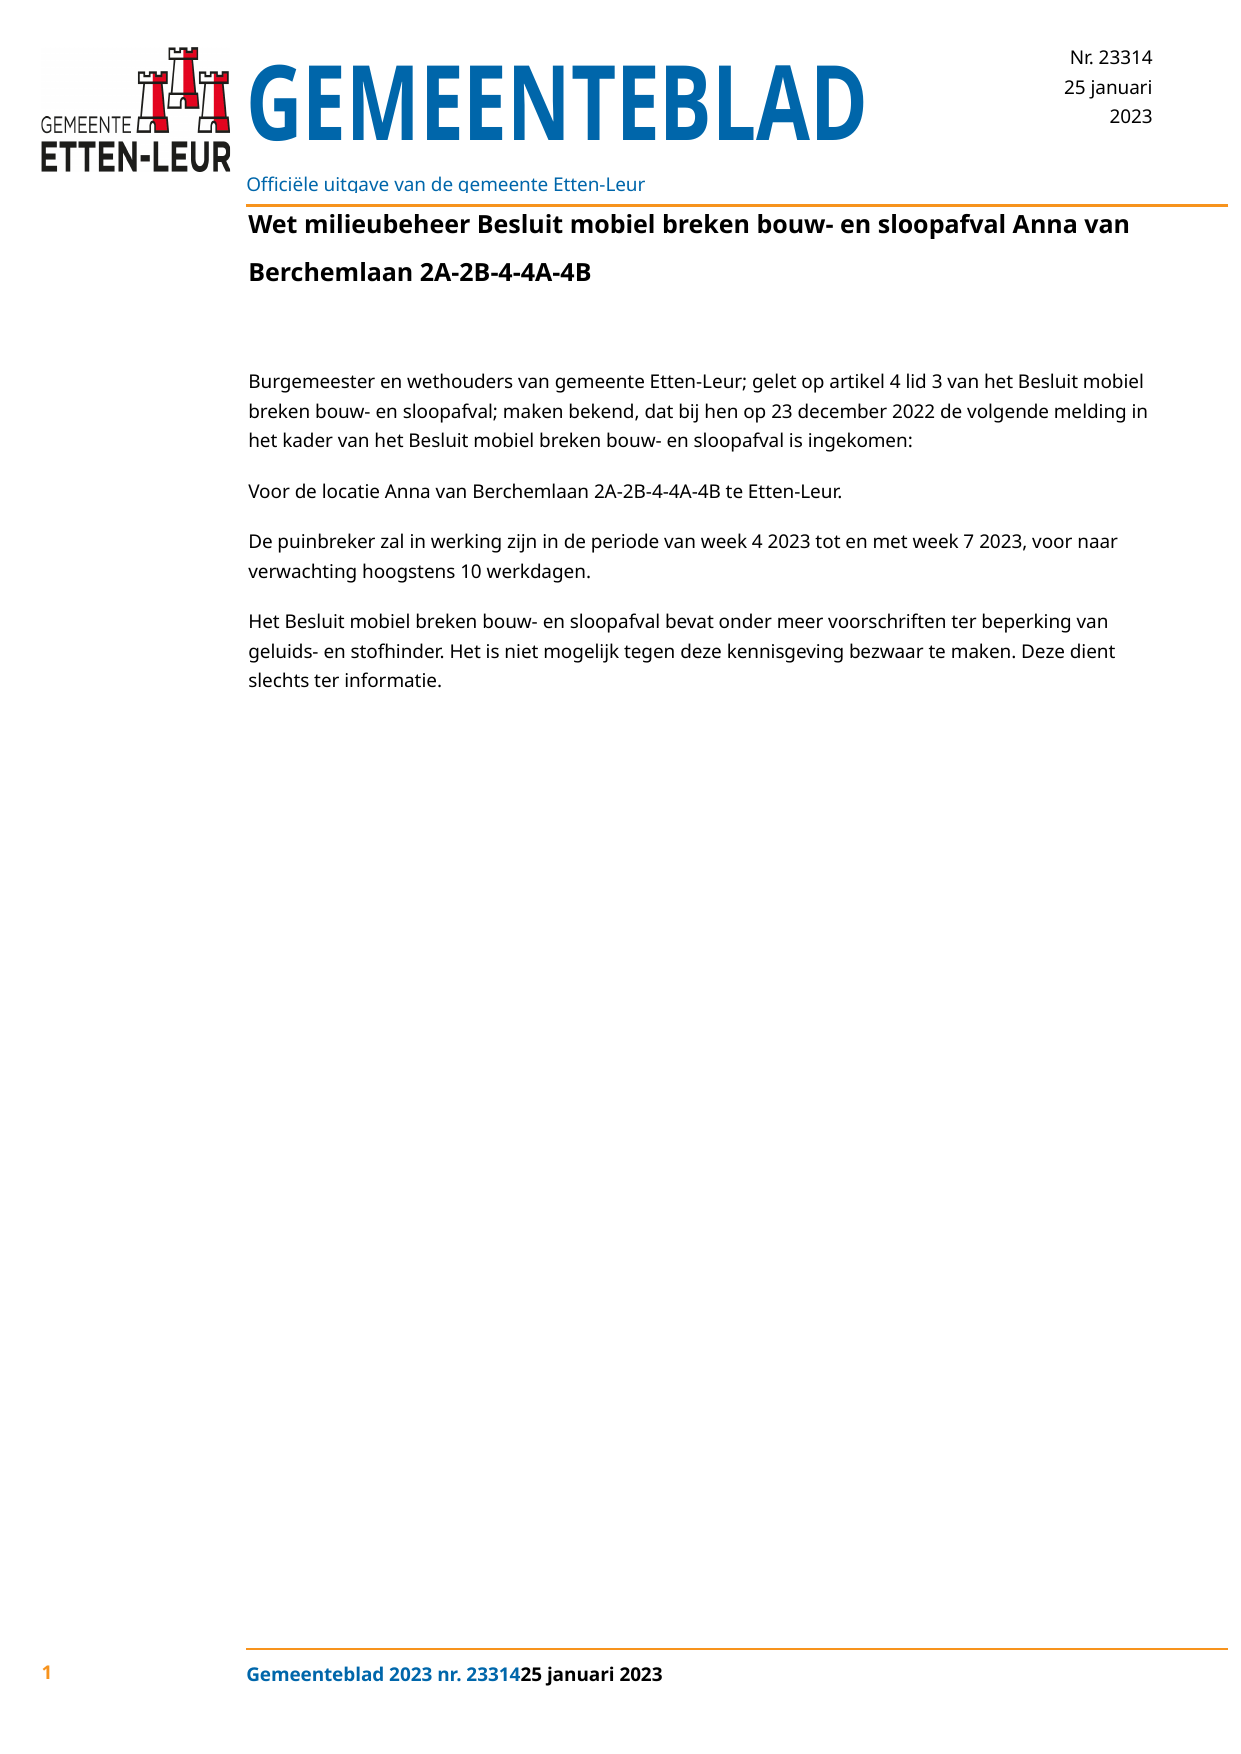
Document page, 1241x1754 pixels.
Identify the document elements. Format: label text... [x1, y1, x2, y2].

text De puinbreker zal in werking zijn in de periode van week 4 2023 tot en met week 7 2023, voor naar verwachting hoogstens 10 werkdagen. [248, 528, 1152, 584]
text Burgemeester en wethouders van gemeente Etten-Leur; gelet op artikel 4 lid 3 van het Besluit mobiel breken bouw- en sloopafval; maken bekend, dat bij hen op 23 december 2022 de volgende melding in het kader van het Besluit mobiel breken bouw- en sloopafval is ingekomen: [248, 368, 1152, 453]
text Wet milieubeheer Besluit mobiel breken bouw- en sloopafval Anna van Berchemlaan 2A-2B-4-4A-4B [248, 207, 1152, 288]
text Voor de locatie Anna van Berchemlaan 2A-2B-4-4A-4B te Etten-Leur. [248, 478, 1152, 504]
text Het Besluit mobiel breken bouw- en sloopafval bevat onder meer voorschriften ter beperking van geluids- en stofhinder. Het is niet mogelijk tegen deze kennisgeving bezwaar te maken. Deze dient slechts ter informatie. [248, 608, 1152, 693]
picture [41, 47, 231, 172]
